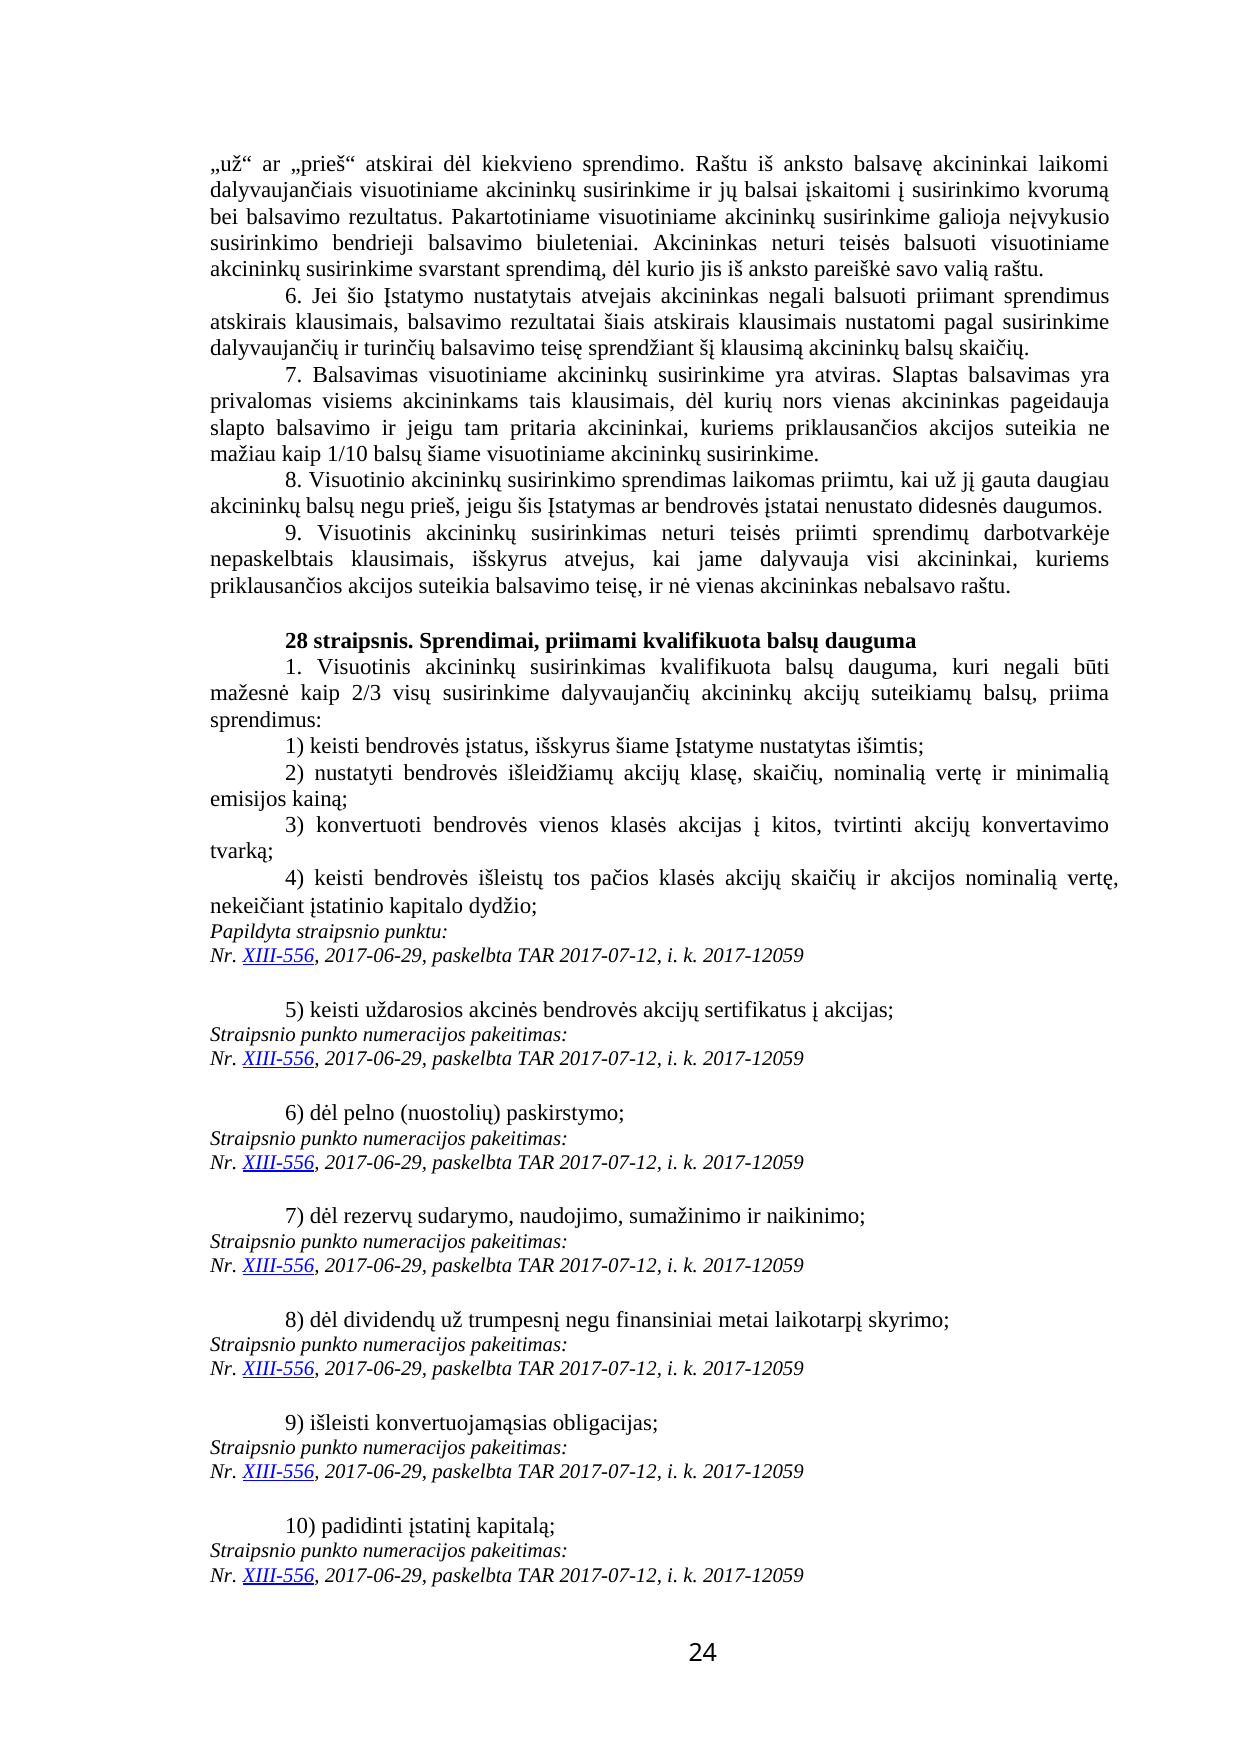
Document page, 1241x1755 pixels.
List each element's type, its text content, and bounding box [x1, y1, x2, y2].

text 6. Jei šio Įstatymo nustatytais atvejais akcininkas negali balsuoti priimant sprendimus atskirais klausimais, balsavimo rezultatai šiais atskirais klausimais nustatomi pagal susirinkime dalyvaujančių ir turinčių balsavimo teisę sprendžiant šį klausimą akcininkų balsų skaičių. [210, 282, 1111, 361]
text 3) konvertuoti bendrovės vienos klasės akcijas į kitos, tvirtinti akcijų konvertavimo tvarką; [210, 811, 1111, 864]
text 8) dėl dividendų už trumpesnį negu finansiniai metai laikotarpį skyrimo; [210, 1306, 1120, 1332]
text Straipsnio punkto numeracijos pakeitimas: [210, 1435, 1120, 1459]
text 10) padidinti įstatinį kapitalą; [210, 1512, 1111, 1538]
text Straipsnio punkto numeracijos pakeitimas: [210, 1126, 1120, 1149]
text Nr. XIII-556, 2017-06-29, paskelbta TAR 2017-07-12, i. k. 2017-12059 [210, 1046, 1120, 1070]
text 7. Balsavimas visuotiniame akcininkų susirinkime yra atviras. Slaptas balsavimas yra privalomas visiems akcininkams tais klausimais, dėl kurių nors vienas akcininkas pageidauja slapto balsavimo ir jeigu tam pritaria akcininkai, kuriems priklausančios akcijos suteikia ne mažiau kaip 1/10 balsų šiame visuotiniame akcininkų susirinkime. [210, 361, 1111, 466]
text 1) keisti bendrovės įstatus, išskyrus šiame Įstatyme nustatytas išimtis; [210, 732, 1111, 758]
text 2) nustatyti bendrovės išleidžiamų akcijų klasę, skaičių, nominalią vertę ir minimalią emisijos kainą; [210, 758, 1111, 811]
text 9) išleisti konvertuojamąsias obligacijas; [210, 1409, 1111, 1435]
text 6) dėl pelno (nuostolių) paskirstymo; [210, 1099, 1111, 1126]
text Nr. XIII-556, 2017-06-29, paskelbta TAR 2017-07-12, i. k. 2017-12059 [210, 1562, 1120, 1587]
text 7) dėl rezervų sudarymo, naudojimo, sumažinimo ir naikinimo; [210, 1202, 1111, 1229]
text Straipsnio punkto numeracijos pakeitimas: [210, 1022, 1120, 1046]
text Straipsnio punkto numeracijos pakeitimas: [210, 1332, 1120, 1356]
text Nr. XIII-556, 2017-06-29, paskelbta TAR 2017-07-12, i. k. 2017-12059 [210, 1356, 1120, 1380]
text 1. Visuotinis akcininkų susirinkimas kvalifikuota balsų dauguma, kuri negali būti mažesnė kaip 2/3 visų susirinkime dalyvaujančių akcininkų akcijų suteikiamų balsų, priima sprendimus: [210, 653, 1111, 732]
text 28 straipsnis. Sprendimai, priimami kvalifikuota balsų dauguma [210, 627, 1111, 653]
text Papildyta straipsnio punktu: [210, 919, 1120, 943]
text „už“ ar „prieš“ atskirai dėl kiekvieno sprendimo. Raštu iš anksto balsavę akcininkai laikomi dalyvaujančiais visuotiniame akcininkų susirinkime ir jų balsai įskaitomi į susirinkimo kvorumą bei balsavimo rezultatus. Pakartotiniame visuotiniame akcininkų susirinkime galioja neįvykusio susirinkimo bendrieji balsavimo biuleteniai. Akcininkas neturi teisės balsuoti visuotiniame akcininkų susirinkime svarstant sprendimą, dėl kurio jis iš anksto pareiškė savo valią raštu. [210, 150, 1111, 282]
text 9. Visuotinis akcininkų susirinkimas neturi teisės priimti sprendimų darbotvarkėje nepaskelbtais klausimais, išskyrus atvejus, kai jame dalyvauja visi akcininkai, kuriems priklausančios akcijos suteikia balsavimo teisę, ir nė vienas akcininkas nebalsavo raštu. [210, 519, 1111, 598]
text 8. Visuotinio akcininkų susirinkimo sprendimas laikomas priimtu, kai už jį gauta daugiau akcininkų balsų negu prieš, jeigu šis Įstatymas ar bendrovės įstatai nenustato didesnės daugumos. [210, 466, 1111, 519]
text Straipsnio punkto numeracijos pakeitimas: [210, 1538, 1120, 1562]
text Straipsnio punkto numeracijos pakeitimas: [210, 1229, 1120, 1253]
text Nr. XIII-556, 2017-06-29, paskelbta TAR 2017-07-12, i. k. 2017-12059 [210, 943, 1120, 967]
text 4) keisti bendrovės išleistų tos pačios klasės akcijų skaičių ir akcijos nominalią vertę, nekeičiant įstatinio kapitalo dydžio; [210, 864, 1120, 919]
text Nr. XIII-556, 2017-06-29, paskelbta TAR 2017-07-12, i. k. 2017-12059 [210, 1149, 1120, 1174]
text Nr. XIII-556, 2017-06-29, paskelbta TAR 2017-07-12, i. k. 2017-12059 [210, 1459, 1120, 1483]
text 5) keisti uždarosios akcinės bendrovės akcijų sertifikatus į akcijas; [210, 996, 1111, 1022]
text Nr. XIII-556, 2017-06-29, paskelbta TAR 2017-07-12, i. k. 2017-12059 [210, 1253, 1120, 1277]
